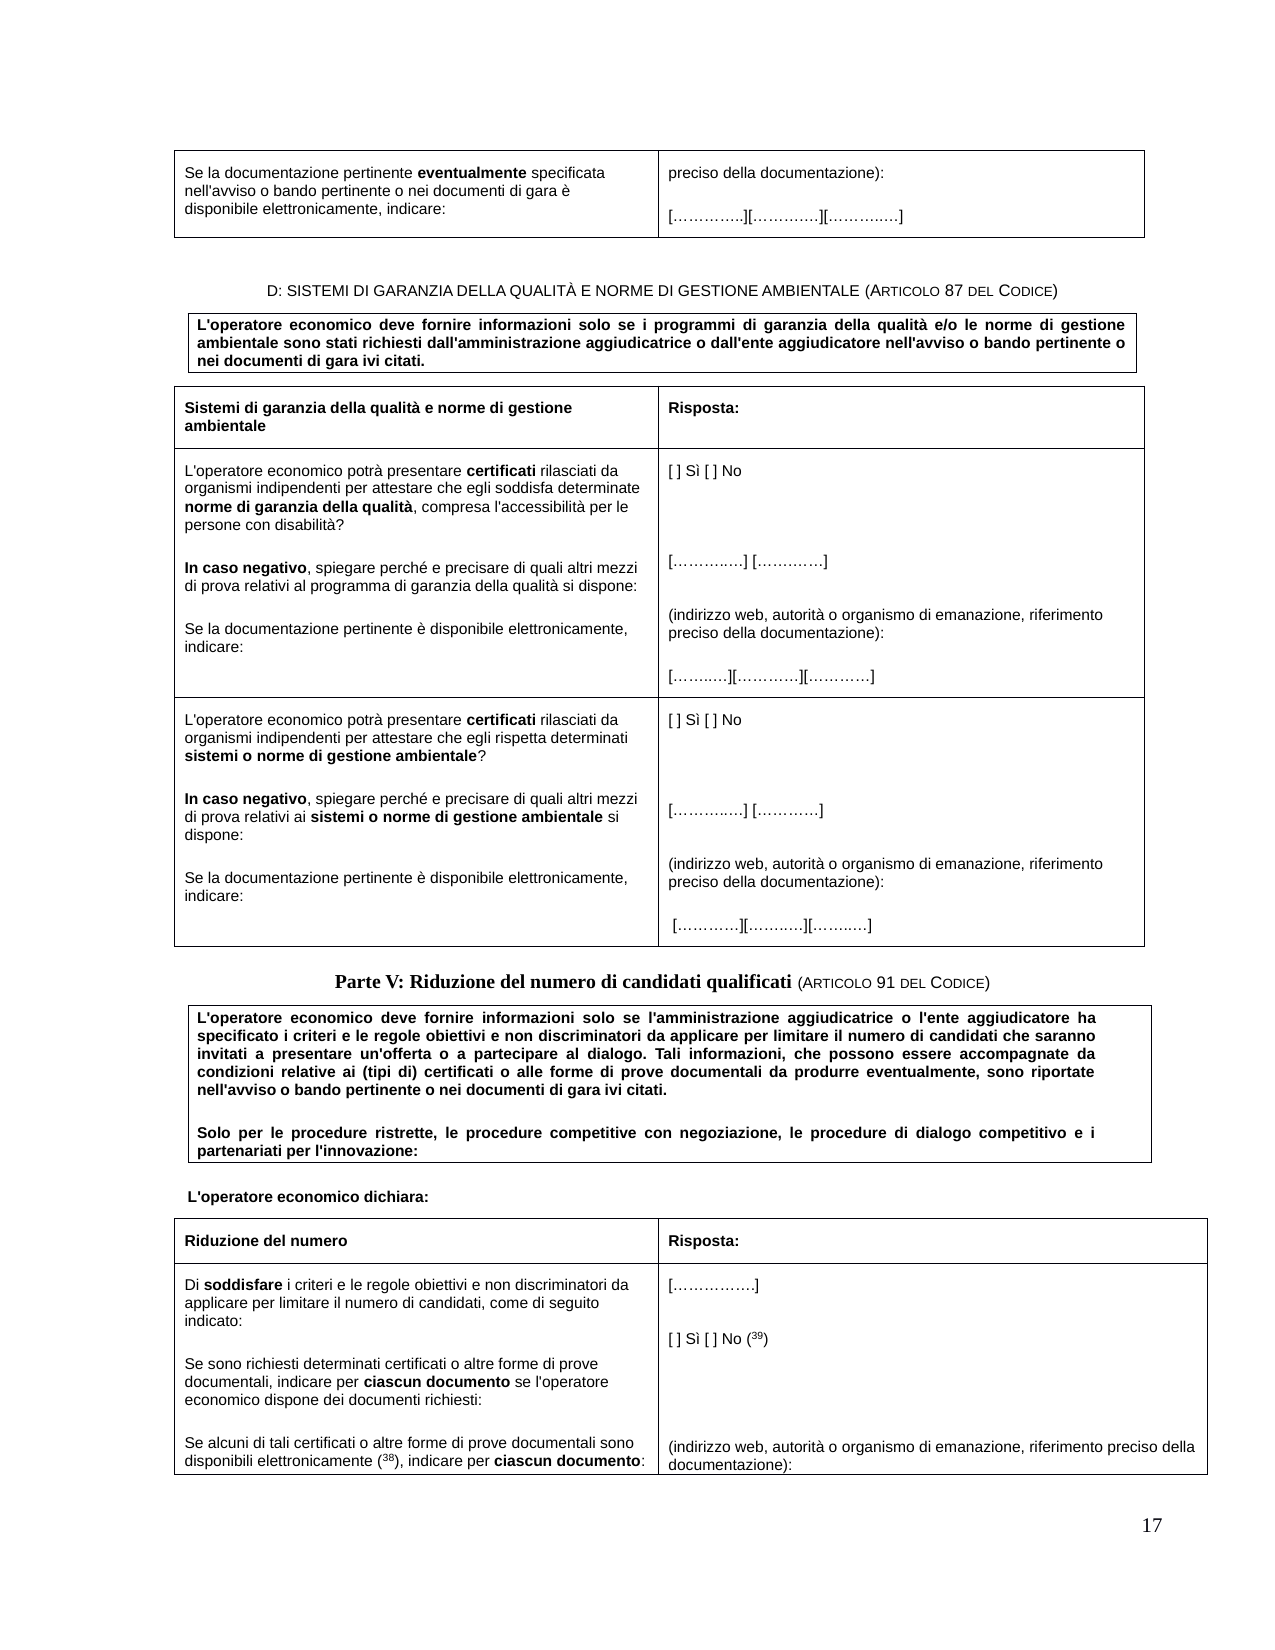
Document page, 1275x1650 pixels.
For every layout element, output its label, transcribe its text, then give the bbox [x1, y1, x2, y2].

table_cell [ ] Sì [ ] No [………..…] […….……] (indirizzo web, autorità o organismo di emanazione, riferimento preciso della documentazione): [……..…][…………][…………] [659, 449, 1144, 697]
text Solo per le procedure ristrette, le procedure competitive con negoziazione, le procedure di dialogo competitivo e i partenariati per l'innovazione: [189, 1121, 1151, 1162]
table_cell […………….] [ ] Sì [ ] No () (indirizzo web, autorità o organismo di emanazione, riferimento preciso della documentazione): [659, 1264, 1207, 1474]
title D: SISTEMI di garanzia della qualità e norme di gestione ambientale (Articolo 87 del Codice) [187, 281, 1137, 300]
text L'operatore economico deve fornire informazioni solo se i programmi di garanzia della qualità e/o le norme di gestione ambientale sono stati richiesti dall'amministrazione aggiudicatrice o dall'ente aggiudicatore nell'avviso o bando pertinente o nei documenti di gara ivi citati. [189, 314, 1136, 372]
text Parte V: Riduzione del numero di candidati qualificati (Articolo 91 del Codice) [187, 970, 1137, 993]
table_header Sistemi di garanzia della qualità e norme di gestione ambientale [175, 387, 658, 448]
table_header Risposta: [659, 1219, 1207, 1262]
table_cell L'operatore economico potrà presentare certificati rilasciati da organismi indipendenti per attestare che egli soddisfa determinate norme di garanzia della qualità, compresa l'accessibilità per le persone con disabilità? In caso negativo, spiegare perché e precisare di quali altri mezzi di prova relativi al programma di garanzia della qualità si dispone: Se la documentazione pertinente è disponibile elettronicamente, indicare: [175, 449, 658, 697]
table_cell Se la documentazione pertinente eventualmente specificata nell'avviso o bando pertinente o nei documenti di gara è disponibile elettronicamente, indicare: [175, 151, 658, 237]
table_cell [ ] Sì [ ] No [………..…] […………] (indirizzo web, autorità o organismo di emanazione, riferimento preciso della documentazione): […………][……..…][……..…] [659, 698, 1144, 946]
table_cell Di soddisfare i criteri e le regole obiettivi e non discriminatori da applicare per limitare il numero di candidati, come di seguito indicato: Se sono richiesti determinati certificati o altre forme di prove documentali, indicare per ciascun documento se l'operatore economico dispone dei documenti richiesti: Se alcuni di tali certificati o altre forme di prove documentali sono disponibili elettronicamente (), indicare per ciascun documento: [175, 1264, 658, 1474]
text L'operatore economico dichiara: [187, 1188, 1137, 1206]
table_cell preciso della documentazione): […………..][……….…][………..…] [659, 151, 1144, 237]
table_header Riduzione del numero [175, 1219, 658, 1262]
text L'operatore economico deve fornire informazioni solo se l'amministrazione aggiudicatrice o l'ente aggiudicatore ha specificato i criteri e le regole obiettivi e non discriminatori da applicare per limitare il numero di candidati che saranno invitati a presentare un'offerta o a partecipare al dialogo. Tali informazioni, che possono essere accompagnate da condizioni relative ai (tipi di) certificati o alle forme di prove documentali da produrre eventualmente, sono riportate nell'avviso o bando pertinente o nei documenti di gara ivi citati. [189, 1006, 1151, 1099]
table_header Risposta: [659, 387, 1144, 448]
table_cell L'operatore economico potrà presentare certificati rilasciati da organismi indipendenti per attestare che egli rispetta determinati sistemi o norme di gestione ambientale? In caso negativo, spiegare perché e precisare di quali altri mezzi di prova relativi ai sistemi o norme di gestione ambientale si dispone: Se la documentazione pertinente è disponibile elettronicamente, indicare: [175, 698, 658, 946]
